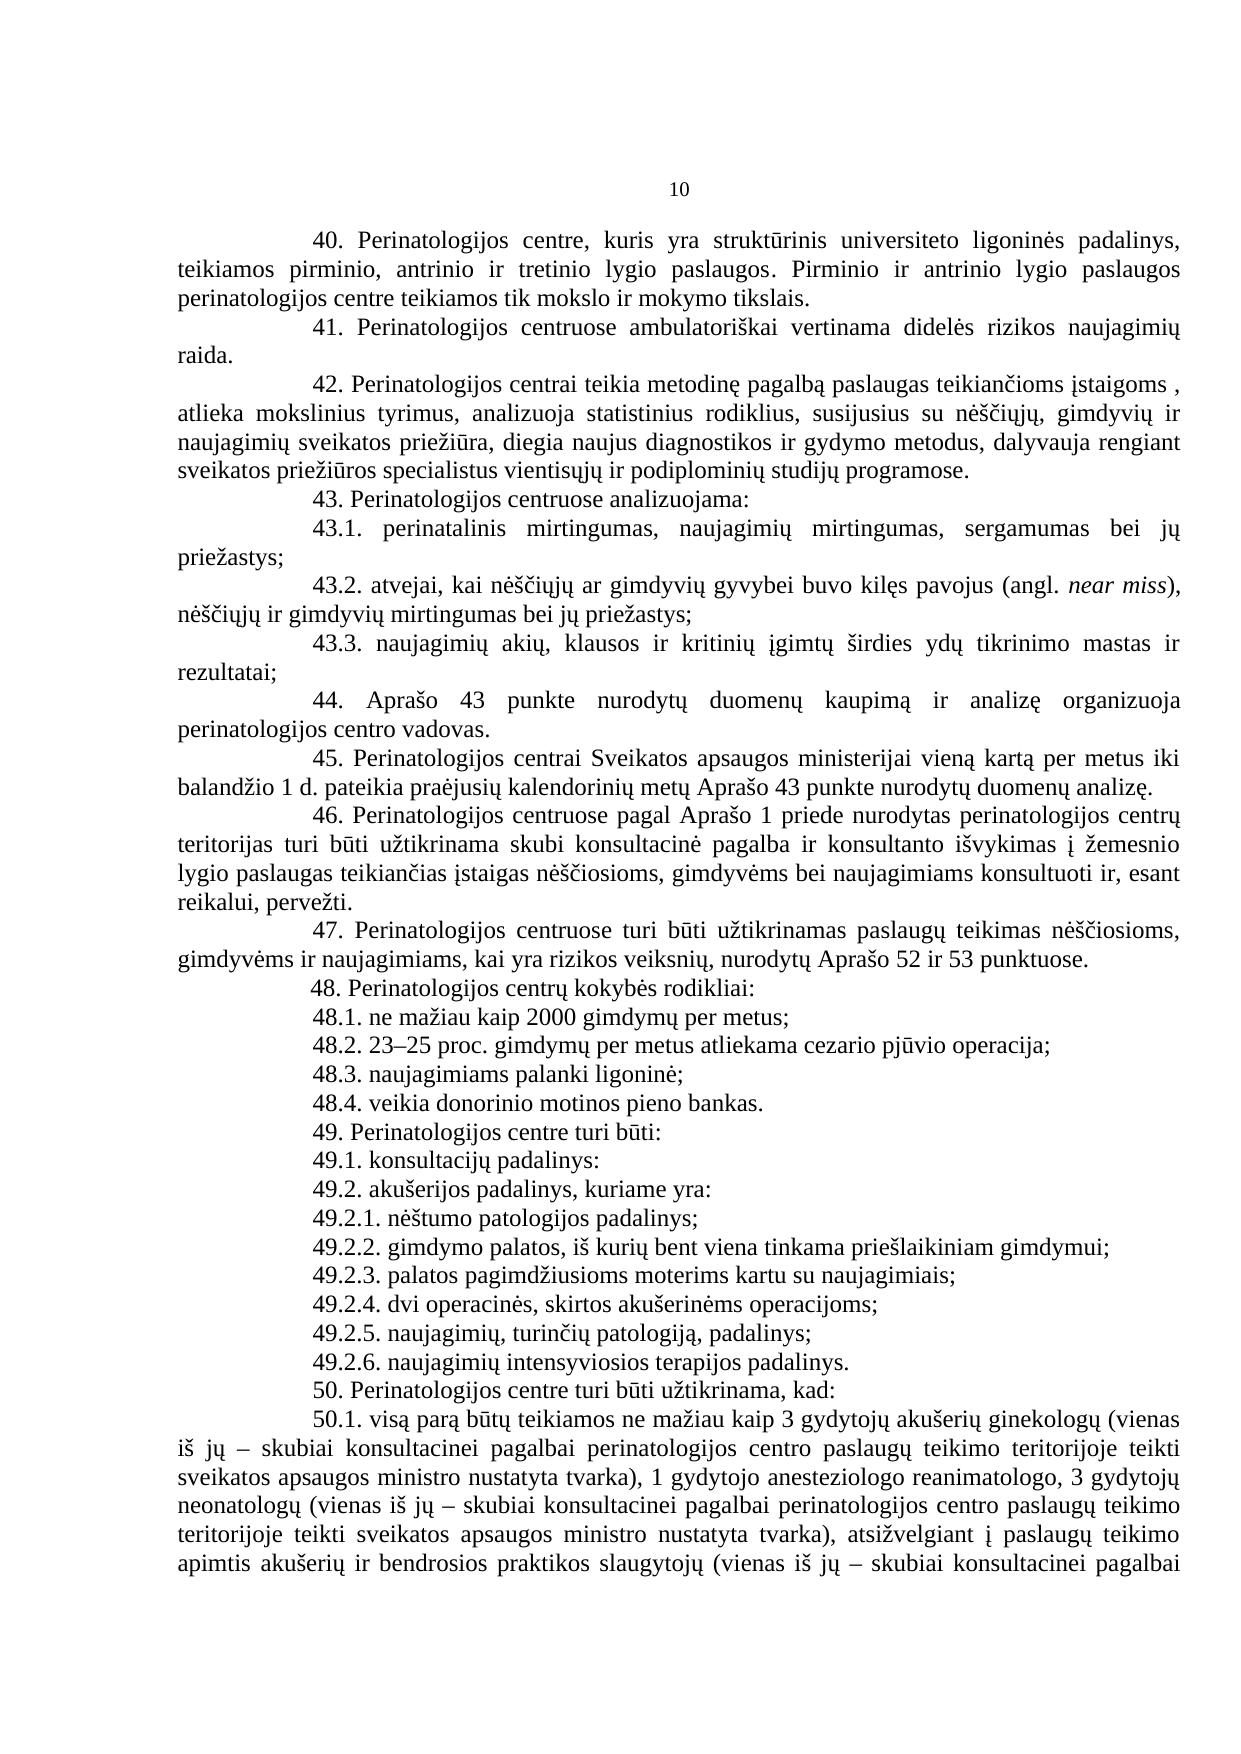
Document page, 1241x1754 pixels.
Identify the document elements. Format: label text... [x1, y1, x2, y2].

text 49.2.6. naujagimių intensyviosios terapijos padalinys. [312, 1347, 1181, 1375]
text 43.3. naujagimių akių, klausos ir kritinių įgimtų širdies ydų tikrinimo mastas ir rezultatai; [177, 628, 1181, 685]
text 48.2. 23–25 proc. gimdymų per metus atliekama cezario pjūvio operacija; [177, 1030, 1181, 1059]
text 43. Perinatologijos centruose analizuojama: [177, 484, 1181, 513]
text 49.2. akušerijos padalinys, kuriame yra: [312, 1174, 1181, 1203]
text 44. Aprašo 43 punkte nurodytų duomenų kaupimą ir analizę organizuoja perinatologijos centro vadovas. [177, 685, 1181, 743]
text 46. Perinatologijos centruose pagal Aprašo 1 priede nurodytas perinatologijos centrų teritorijas turi būti užtikrinama skubi konsultacinė pagalba ir konsultanto išvykimas į žemesnio lygio paslaugas teikiančias įstaigas nėščiosioms, gimdyvėms bei naujagimiams konsultuoti ir, esant reikalui, pervežti. [177, 800, 1181, 915]
text 47. Perinatologijos centruose turi būti užtikrinamas paslaugų teikimas nėščiosioms, gimdyvėms ir naujagimiams, kai yra rizikos veiksnių, nurodytų Aprašo 52 ir 53 punktuose. [177, 915, 1181, 973]
text 49.2.5. naujagimių, turinčių patologiją, padalinys; [312, 1318, 1181, 1347]
text 49.2.2. gimdymo palatos, iš kurių bent viena tinkama priešlaikiniam gimdymui; [177, 1232, 1181, 1260]
text 50.1. visą parą būtų teikiamos ne mažiau kaip 3 gydytojų akušerių ginekologų (vienas iš jų – skubiai konsultacinei pagalbai perinatologijos centro paslaugų teikimo teritorijoje teikti sveikatos apsaugos ministro nustatyta tvarka), 1 gydytojo anesteziologo reanimatologo, 3 gydytojų neonatologų (vienas iš jų – skubiai konsultacinei pagalbai perinatologijos centro paslaugų teikimo teritorijoje teikti sveikatos apsaugos ministro nustatyta tvarka), atsižvelgiant į paslaugų teikimo apimtis akušerių ir bendrosios praktikos slaugytojų (vienas iš jų – skubiai konsultacinei pagalbai [177, 1404, 1181, 1577]
text 49. Perinatologijos centre turi būti: [312, 1117, 1181, 1145]
text 42. Perinatologijos centrai teikia metodinę pagalbą paslaugas teikiančioms įstaigoms , atlieka mokslinius tyrimus, analizuoja statistinius rodiklius, susijusius su nėščiųjų, gimdyvių ir naujagimių sveikatos priežiūra, diegia naujus diagnostikos ir gydymo metodus, dalyvauja rengiant sveikatos priežiūros specialistus vientisųjų ir podiplominių studijų programose. [177, 369, 1181, 484]
text 49.1. konsultacijų padalinys: [312, 1145, 1181, 1174]
text 49.2.4. dvi operacinės, skirtos akušerinėms operacijoms; [312, 1289, 1181, 1318]
text 48.1. ne mažiau kaip 2000 gimdymų per metus; [312, 1002, 1181, 1030]
text 48. Perinatologijos centrų kokybės rodikliai: [177, 973, 1181, 1002]
text 48.4. veikia donorinio motinos pieno bankas. [312, 1088, 1181, 1117]
text 40. Perinatologijos centre, kuris yra struktūrinis universiteto ligoninės padalinys, teikiamos pirminio, antrinio ir tretinio lygio paslaugos. Pirminio ir antrinio lygio paslaugos perinatologijos centre teikiamos tik mokslo ir mokymo tikslais. [177, 225, 1181, 312]
text 41. Perinatologijos centruose ambulatoriškai vertinama didelės rizikos naujagimių raida. [177, 312, 1181, 369]
text 43.1. perinatalinis mirtingumas, naujagimių mirtingumas, sergamumas bei jų priežastys; [177, 513, 1181, 570]
text 45. Perinatologijos centrai Sveikatos apsaugos ministerijai vieną kartą per metus iki balandžio 1 d. pateikia praėjusių kalendorinių metų Aprašo 43 punkte nurodytų duomenų analizę. [177, 743, 1181, 800]
text 48.3. naujagimiams palanki ligoninė; [312, 1059, 1181, 1088]
text 50. Perinatologijos centre turi būti užtikrinama, kad: [312, 1375, 1181, 1404]
text 49.2.3. palatos pagimdžiusioms moterims kartu su naujagimiais; [312, 1260, 1181, 1289]
text 49.2.1. nėštumo patologijos padalinys; [312, 1203, 1181, 1232]
text 43.2. atvejai, kai nėščiųjų ar gimdyvių gyvybei buvo kilęs pavojus (angl. near miss), nėščiųjų ir gimdyvių mirtingumas bei jų priežastys; [177, 570, 1181, 628]
